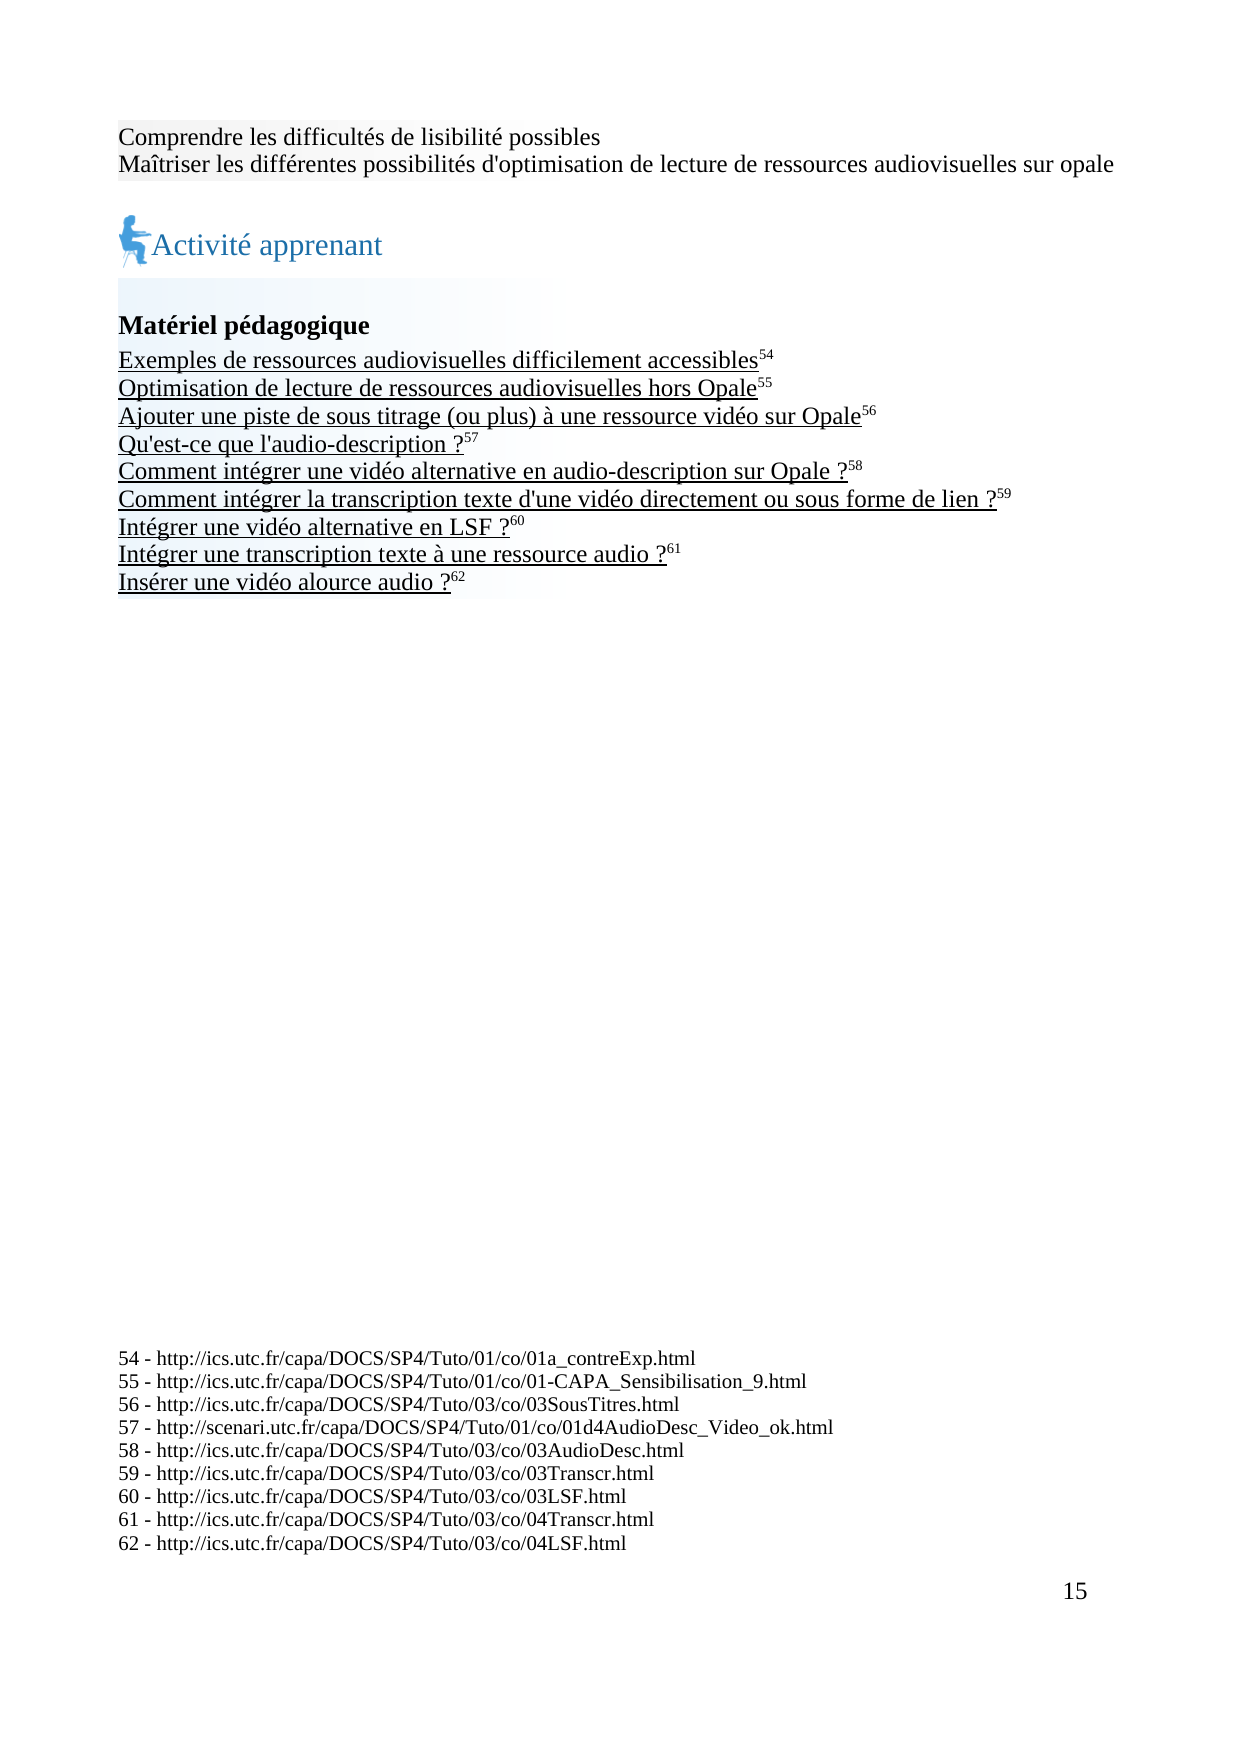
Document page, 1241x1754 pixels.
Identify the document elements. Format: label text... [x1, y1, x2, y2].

text http://ics.utc.fr/capa/DOCS/SP4/Tuto/03/co/03LSF.html [118, 1485, 1122, 1508]
text Intégrer une transcription texte à une ressource audio ? [118, 541, 1122, 568]
text Comment intégrer la transcription texte d'une vidéo directement ou sous forme de lien ? [118, 485, 1122, 513]
text http://ics.utc.fr/capa/DOCS/SP4/Tuto/01/co/01a_contreExp.html [118, 1346, 1122, 1369]
text http://ics.utc.fr/capa/DOCS/SP4/Tuto/03/co/03SousTitres.html [118, 1393, 1122, 1416]
text Activité apprenant [119, 207, 1122, 276]
text Matériel pédagogique [118, 311, 1122, 341]
text Ajouter une piste de sous titrage (ou plus) à une ressource vidéo sur Opale [118, 402, 1122, 430]
text http://ics.utc.fr/capa/DOCS/SP4/Tuto/03/co/04Transcr.html [118, 1508, 1122, 1531]
text http://ics.utc.fr/capa/DOCS/SP4/Tuto/03/co/03AudioDesc.html [118, 1439, 1122, 1462]
text http://scenari.utc.fr/capa/DOCS/SP4/Tuto/01/co/01d4AudioDesc_Video_ok.html [118, 1416, 1122, 1439]
text Maîtriser les différentes possibilités d'optimisation de lecture de ressources audiovisuelles sur opale [118, 150, 1122, 178]
text http://ics.utc.fr/capa/DOCS/SP4/Tuto/03/co/03Transcr.html [118, 1462, 1122, 1485]
text Intégrer une vidéo alternative en LSF ? [118, 513, 1122, 541]
text http://ics.utc.fr/capa/DOCS/SP4/Tuto/03/co/04LSF.html [118, 1531, 1122, 1554]
text Comprendre les difficultés de lisibilité possibles [118, 123, 1122, 150]
picture [118, 120, 1123, 181]
text Exemples de ressources audiovisuelles difficilement accessibles [118, 347, 1122, 374]
text Insérer une vidéo alource audio ? [118, 568, 1122, 596]
text Qu'est-ce que l'audio-description ? [118, 430, 1122, 457]
picture [118, 278, 1123, 599]
text Comment intégrer une vidéo alternative en audio-description sur Opale ? [118, 457, 1122, 485]
text Optimisation de lecture de ressources audiovisuelles hors Opale [118, 374, 1122, 402]
text http://ics.utc.fr/capa/DOCS/SP4/Tuto/01/co/01-CAPA_Sensibilisation_9.html [118, 1369, 1122, 1393]
